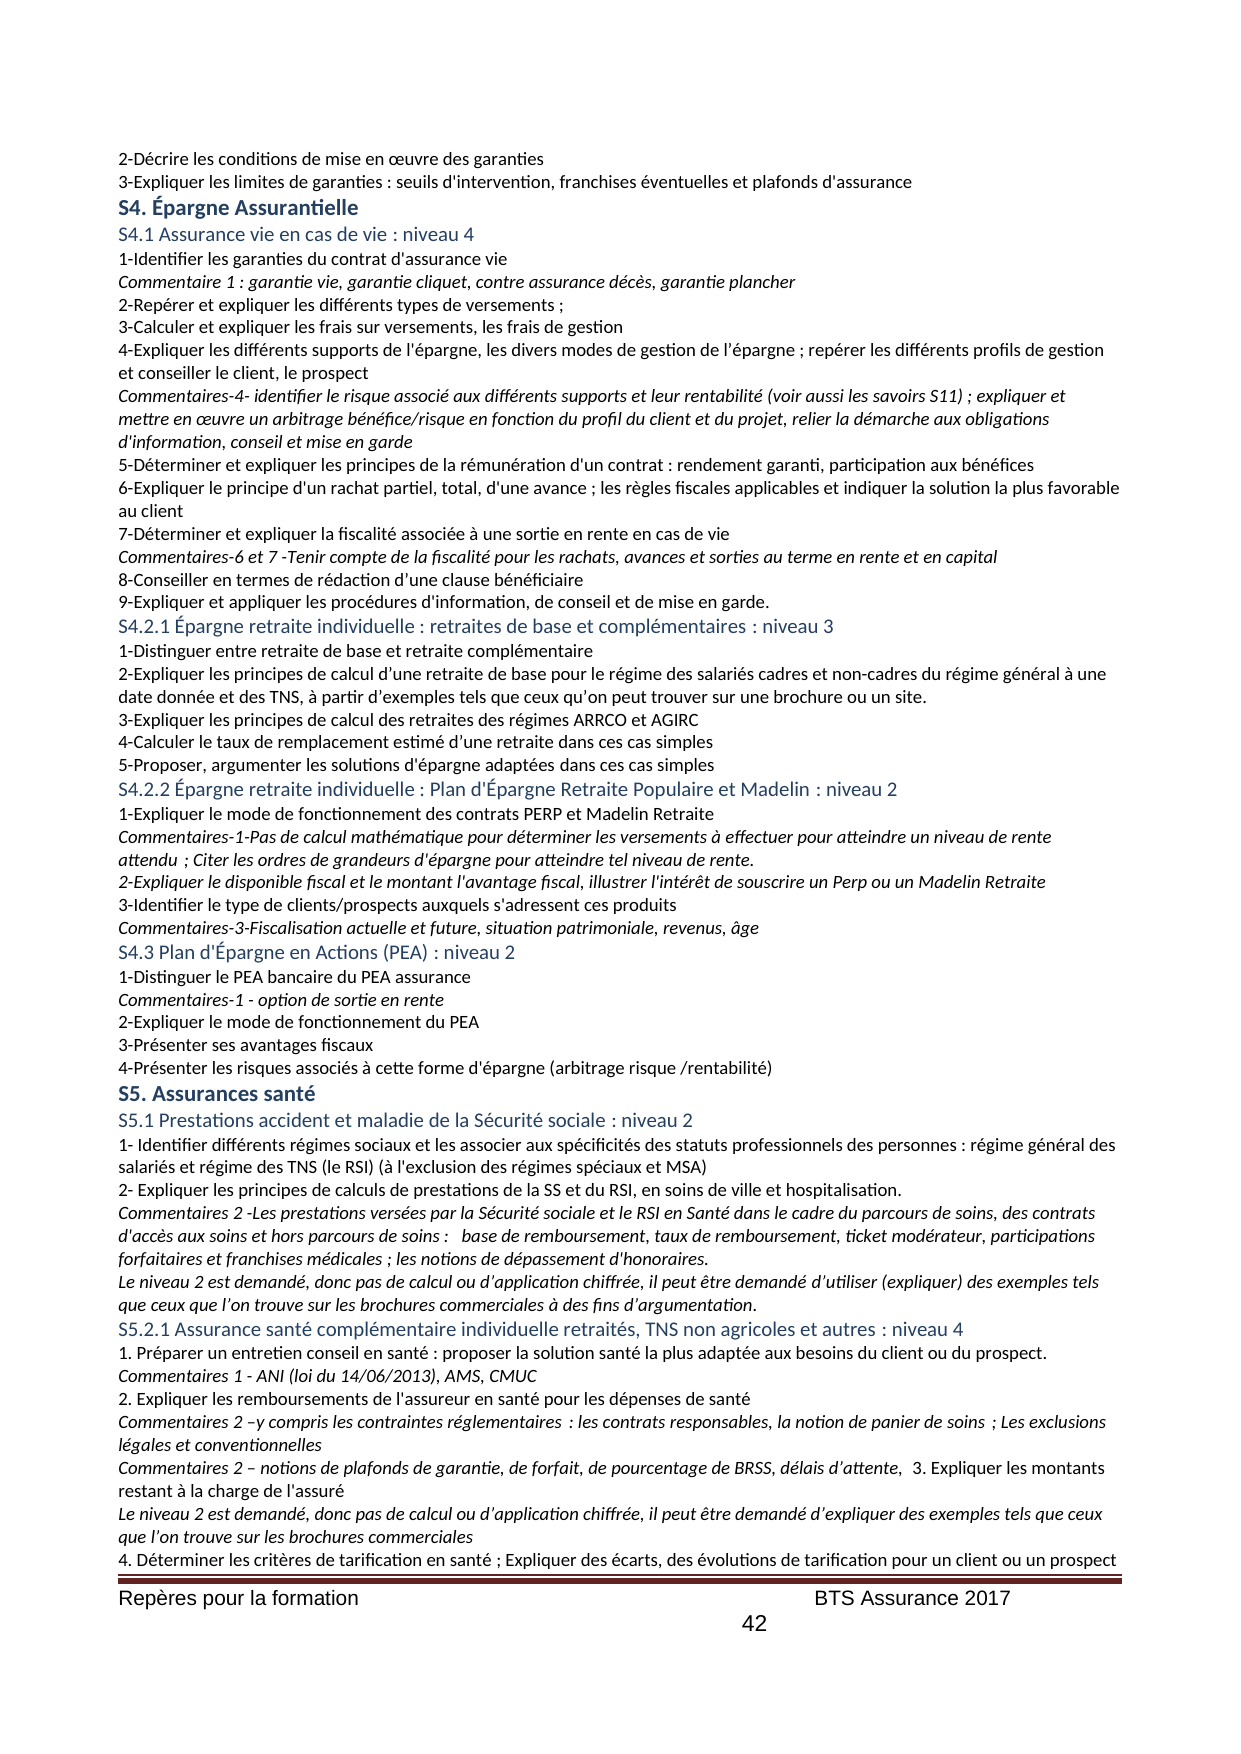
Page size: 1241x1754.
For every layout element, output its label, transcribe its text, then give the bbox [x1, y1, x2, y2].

text 9-Expliquer et appliquer les procédures d'information, de conseil et de mise en garde. [118, 591, 1122, 613]
subtitle S5. Assurances santé [118, 1079, 1122, 1107]
text 1-Distinguer entre retraite de base et retraite complémentaire [118, 639, 1122, 662]
text 3-Calculer et expliquer les frais sur versements, les frais de gestion [118, 316, 1122, 338]
text 2-Repérer et expliquer les différents types de versements ; [118, 293, 1122, 316]
text Commentaires-4- identifier le risque associé aux différents supports et leur rentabilité (voir aussi les savoirs S11) ; expliquer et mettre en œuvre un arbitrage bénéfice/risque en fonction du profil du client et du projet, relier la démarche aux obligations d'information, conseil et mise en garde [118, 384, 1122, 453]
subtitle S4.2.1 Épargne retraite individuelle : retraites de base et complémentaires : niveau 3 [118, 613, 1122, 639]
text 5-Déterminer et expliquer les principes de la rémunération d'un contrat : rendement garanti, participation aux bénéfices [118, 453, 1122, 476]
text Commentaires 2 -Les prestations versées par la Sécurité sociale et le RSI en Santé dans le cadre du parcours de soins, des contrats d'accès aux soins et hors parcours de soins : base de remboursement, taux de remboursement, ticket modérateur, participations forfaitaires et franchises médicales ; les notions de dépassement d'honoraires. Le niveau 2 est demandé, donc pas de calcul ou d’application chiffrée, il peut être demandé d’utiliser (expliquer) des exemples tels que ceux que l’on trouve sur les brochures commerciales à des fins d’argumentation. [118, 1202, 1122, 1316]
subtitle S4.2.2 Épargne retraite individuelle : Plan d'Épargne Retraite Populaire et Madelin : niveau 2 [118, 776, 1122, 802]
text 3-Identifier le type de clients/prospects auxquels s'adressent ces produits [118, 893, 1122, 916]
subtitle S5.1 Prestations accident et maladie de la Sécurité sociale : niveau 2 [118, 1107, 1122, 1133]
text Commentaires-3-Fiscalisation actuelle et future, situation patrimoniale, revenus, âge [118, 916, 1122, 939]
subtitle S4.1 Assurance vie en cas de vie : niveau 4 [118, 221, 1122, 247]
text 2-Décrire les conditions de mise en œuvre des garanties 3-Expliquer les limites de garanties : seuils d'intervention, franchises éventuelles et plafonds d'assurance [118, 148, 1122, 193]
text 2- Expliquer les principes de calculs de prestations de la SS et du RSI, en soins de ville et hospitalisation. [118, 1179, 1122, 1202]
subtitle S5.2.1 Assurance santé complémentaire individuelle retraités, TNS non agricoles et autres : niveau 4 [118, 1316, 1122, 1342]
text 2-Expliquer le mode de fonctionnement du PEA 3-Présenter ses avantages fiscaux 4-Présenter les risques associés à cette forme d'épargne (arbitrage risque /rentabilité) [118, 1011, 1122, 1079]
text 2-Expliquer les principes de calcul d’une retraite de base pour le régime des salariés cadres et non-cadres du régime général à une date donnée et des TNS, à partir d’exemples tels que ceux qu’on peut trouver sur une brochure ou un site. [118, 662, 1122, 708]
subtitle S4.3 Plan d'Épargne en Actions (PEA) : niveau 2 [118, 939, 1122, 965]
text 3-Expliquer les principes de calcul des retraites des régimes ARRCO et AGIRC 4-Calculer le taux de remplacement estimé d’une retraite dans ces cas simples 5-Proposer, argumenter les solutions d'épargne adaptées dans ces cas simples [118, 708, 1122, 776]
text Commentaires-6 et 7 -Tenir compte de la fiscalité pour les rachats, avances et sorties au terme en rente et en capital [118, 545, 1122, 568]
text 1- Identifier différents régimes sociaux et les associer aux spécificités des statuts professionnels des personnes : régime général des salariés et régime des TNS (le RSI) (à l'exclusion des régimes spéciaux et MSA) [118, 1133, 1122, 1179]
text 1. Préparer un entretien conseil en santé : proposer la solution santé la plus adaptée aux besoins du client ou du prospect. Commentaires 1 - ANI (loi du 14/06/2013), AMS, CMUC 2. Expliquer les remboursements de l'assureur en santé pour les dépenses de santé Commentaires 2 –y compris les contraintes réglementaires : les contrats responsables, la notion de panier de soins ; Les exclusions légales et conventionnelles Commentaires 2 – notions de plafonds de garantie, de forfait, de pourcentage de BRSS, délais d’attente, 3. Expliquer les montants restant à la charge de l'assuré Le niveau 2 est demandé, donc pas de calcul ou d’application chiffrée, il peut être demandé d’expliquer des exemples tels que ceux que l’on trouve sur les brochures commerciales 4. Déterminer les critères de tarification en santé ; Expliquer des écarts, des évolutions de tarification pour un client ou un prospect [118, 1342, 1122, 1571]
text 1-Identifier les garanties du contrat d'assurance vie [118, 247, 1122, 270]
subtitle S4. Épargne Assurantielle [118, 193, 1122, 221]
text 7-Déterminer et expliquer la fiscalité associée à une sortie en rente en cas de vie [118, 522, 1122, 545]
text 1-Distinguer le PEA bancaire du PEA assurance Commentaires-1 - option de sortie en rente [118, 965, 1122, 1011]
text 8-Conseiller en termes de rédaction d’une clause bénéficiaire [118, 568, 1122, 591]
text 6-Expliquer le principe d'un rachat partiel, total, d'une avance ; les règles fiscales applicables et indiquer la solution la plus favorable au client [118, 476, 1122, 522]
text 2-Expliquer le disponible fiscal et le montant l'avantage fiscal, illustrer l'intérêt de souscrire un Perp ou un Madelin Retraite [118, 871, 1122, 893]
text 4-Expliquer les différents supports de l'épargne, les divers modes de gestion de l’épargne ; repérer les différents profils de gestion et conseiller le client, le prospect [118, 338, 1122, 384]
text Commentaire 1 : garantie vie, garantie cliquet, contre assurance décès, garantie plancher [118, 270, 1122, 293]
text 1-Expliquer le mode de fonctionnement des contrats PERP et Madelin Retraite Commentaires-1-Pas de calcul mathématique pour déterminer les versements à effectuer pour atteindre un niveau de rente attendu ; Citer les ordres de grandeurs d'épargne pour atteindre tel niveau de rente. [118, 802, 1122, 871]
